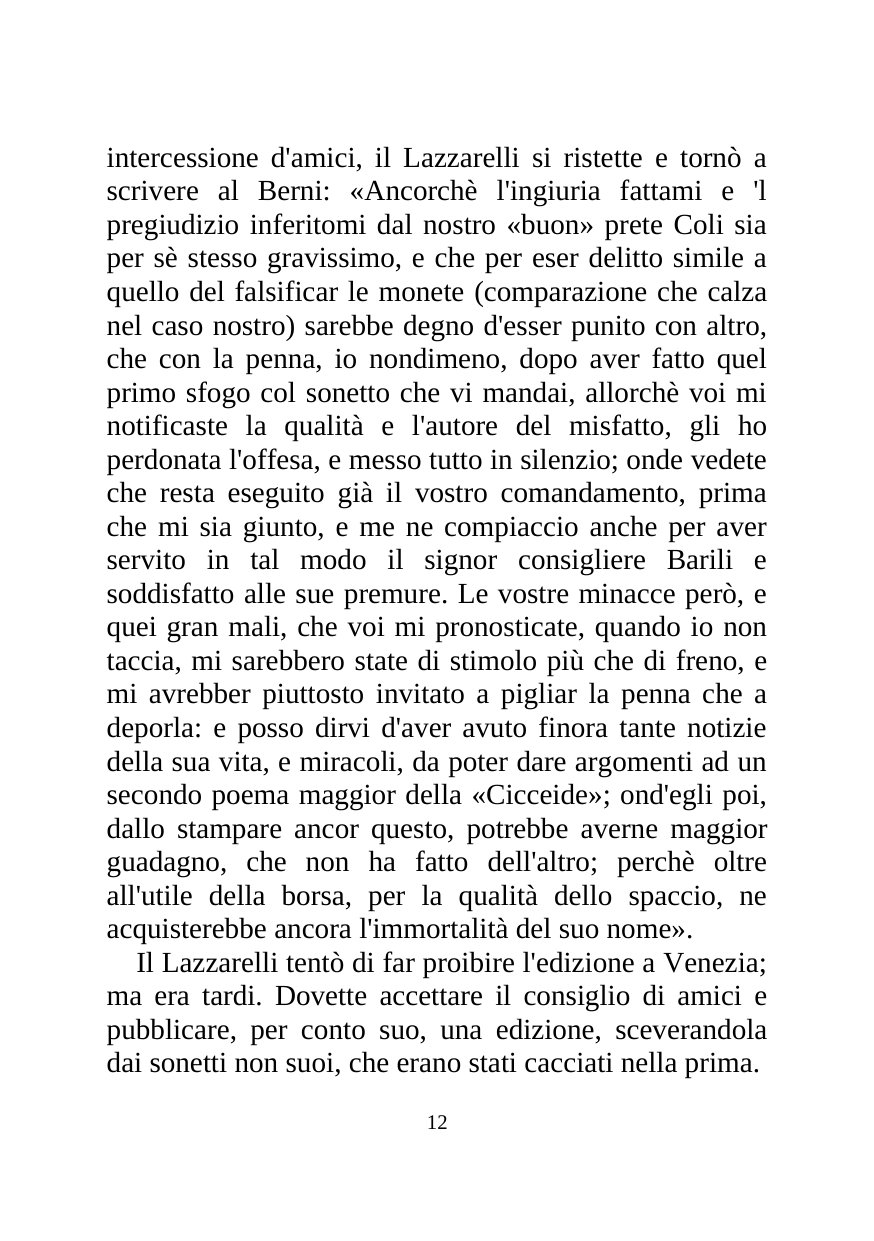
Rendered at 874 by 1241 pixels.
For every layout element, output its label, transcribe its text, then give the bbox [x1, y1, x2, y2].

text intercessione d'amici, il Lazzarelli si ristette e tornò a scrivere al Berni: «Ancorchè l'ingiuria fattami e 'l pregiudizio inferitomi dal nostro «buon» prete Coli sia per sè stesso gravissimo, e che per eser delitto simile a quello del falsificar le monete (comparazione che calza nel caso nostro) sarebbe degno d'esser punito con altro, che con la penna, io nondimeno, dopo aver fatto quel primo sfogo col sonetto che vi mandai, allorchè voi mi notificaste la qualità e l'autore del misfatto, gli ho perdonata l'offesa, e messo tutto in silenzio; onde vedete che resta eseguito già il vostro comandamento, prima che mi sia giunto, e me ne compiaccio anche per aver servito in tal modo il signor consigliere Barili e soddisfatto alle sue premure. Le vostre minacce però, e quei gran mali, che voi mi pronosticate, quando io non taccia, mi sarebbero state di stimolo più che di freno, e mi avrebber piuttosto invitato a pigliar la penna che a deporla: e posso dirvi d'aver avuto finora tante notizie della sua vita, e miracoli, da poter dare argomenti ad un secondo poema maggior della «Cicceide»; ond'egli poi, dallo stampare ancor questo, potrebbe averne maggior guadagno, che non ha fatto dell'altro; perchè oltre all'utile della borsa, per la qualità dello spaccio, ne acquisterebbe ancora l'immortalità del suo nome». [106, 140, 768, 945]
text Il Lazzarelli tentò di far proibire l'edizione a Venezia; ma era tardi. Dovette accettare il consiglio di amici e pubblicare, per conto suo, una edizione, sceverandola dai sonetti non suoi, che erano stati cacciati nella prima. [106, 945, 768, 1079]
